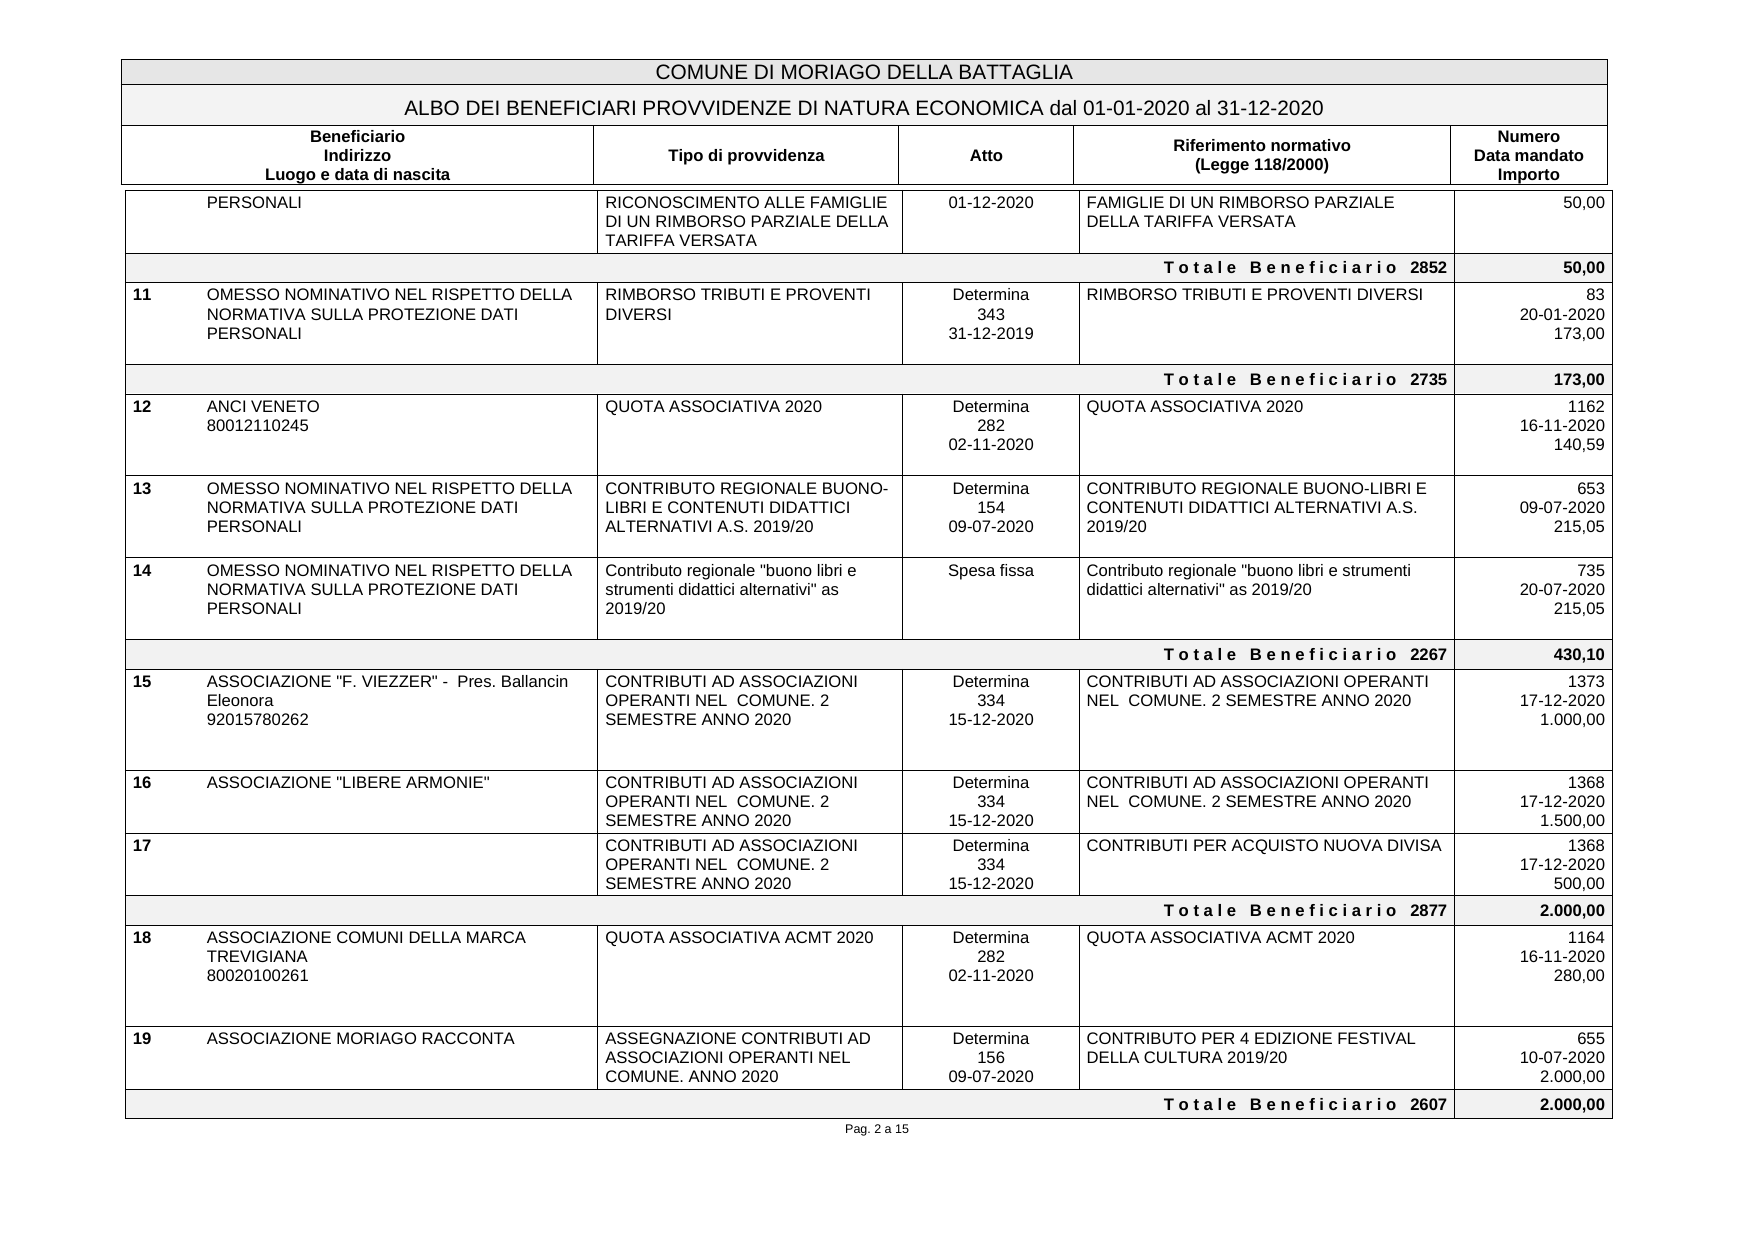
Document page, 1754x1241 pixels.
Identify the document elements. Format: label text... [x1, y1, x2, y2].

table_cell Determina 334 15-12-2020 [903, 834, 1079, 895]
table_cell Determina 154 09-07-2020 [903, 476, 1079, 557]
table_cell CONTRIBUTI AD ASSOCIAZIONI OPERANTI NEL COMUNE. 2 SEMESTRE ANNO 2020 [598, 771, 902, 832]
table_cell OMESSO NOMINATIVO NEL RISPETTO DELLA NORMATIVA SULLA PROTEZIONE DATI PERSONALI [199, 476, 597, 557]
table_cell 19 [126, 1027, 199, 1088]
table_cell 2.000,00 [1455, 1090, 1612, 1118]
table_cell CONTRIBUTI AD ASSOCIAZIONI OPERANTI NEL COMUNE. 2 SEMESTRE ANNO 2020 [598, 834, 902, 895]
table_cell PERSONALI [199, 191, 597, 252]
table_cell QUOTA ASSOCIATIVA 2020 [1080, 395, 1454, 475]
table_cell 17 [126, 834, 199, 895]
table_cell ASSOCIAZIONE COMUNI DELLA MARCA TREVIGIANA 80020100261 [199, 926, 597, 1026]
table_cell ASSEGNAZIONE CONTRIBUTI AD ASSOCIAZIONI OPERANTI NEL COMUNE. ANNO 2020 [598, 1027, 902, 1088]
table_cell CONTRIBUTI AD ASSOCIAZIONI OPERANTI NEL COMUNE. 2 SEMESTRE ANNO 2020 [598, 670, 902, 770]
table_cell 653 09-07-2020 215,05 [1455, 476, 1612, 557]
table_cell QUOTA ASSOCIATIVA ACMT 2020 [1080, 926, 1454, 1026]
table_cell 1164 16-11-2020 280,00 [1455, 926, 1612, 1026]
table_cell QUOTA ASSOCIATIVA 2020 [598, 395, 902, 475]
table_cell RICONOSCIMENTO ALLE FAMIGLIE DI UN RIMBORSO PARZIALE DELLA TARIFFA VERSATA [598, 191, 902, 252]
table_cell Contributo regionale "buono libri e strumenti didattici alternativi" as 2019/20 [598, 558, 902, 639]
table_cell Determina 334 15-12-2020 [903, 670, 1079, 770]
table_cell 18 [126, 926, 199, 1026]
table_cell FAMIGLIE DI UN RIMBORSO PARZIALE DELLA TARIFFA VERSATA [1080, 191, 1454, 252]
table_cell QUOTA ASSOCIATIVA ACMT 2020 [598, 926, 902, 1026]
table_cell T o t a l e B e n e f i c i a r i o 2607 [126, 1090, 1454, 1118]
table_cell [199, 834, 597, 895]
table_cell Spesa fissa [903, 558, 1079, 639]
table_cell 2.000,00 [1455, 896, 1612, 925]
table_cell Contributo regionale "buono libri e strumenti didattici alternativi" as 2019/20 [1080, 558, 1454, 639]
table_cell 50,00 [1455, 191, 1612, 252]
table_cell ASSOCIAZIONE MORIAGO RACCONTA [199, 1027, 597, 1088]
table_cell 15 [126, 670, 199, 770]
table_cell 735 20-07-2020 215,05 [1455, 558, 1612, 639]
table_cell 11 [126, 283, 199, 364]
table_cell Determina 282 02-11-2020 [903, 926, 1079, 1026]
table_cell OMESSO NOMINATIVO NEL RISPETTO DELLA NORMATIVA SULLA PROTEZIONE DATI PERSONALI [199, 283, 597, 364]
table_cell 12 [126, 395, 199, 475]
table_cell OMESSO NOMINATIVO NEL RISPETTO DELLA NORMATIVA SULLA PROTEZIONE DATI PERSONALI [199, 558, 597, 639]
table_cell CONTRIBUTO REGIONALE BUONO-LIBRI E CONTENUTI DIDATTICI ALTERNATIVI A.S. 2019/20 [1080, 476, 1454, 557]
table_cell CONTRIBUTI AD ASSOCIAZIONI OPERANTI NEL COMUNE. 2 SEMESTRE ANNO 2020 [1080, 771, 1454, 832]
table_cell CONTRIBUTI AD ASSOCIAZIONI OPERANTI NEL COMUNE. 2 SEMESTRE ANNO 2020 [1080, 670, 1454, 770]
table_cell Determina 334 15-12-2020 [903, 771, 1079, 832]
table_cell CONTRIBUTI PER ACQUISTO NUOVA DIVISA [1080, 834, 1454, 895]
table_cell Determina 343 31-12-2019 [903, 283, 1079, 364]
table_cell 173,00 [1455, 365, 1612, 393]
table_cell 655 10-07-2020 2.000,00 [1455, 1027, 1612, 1088]
table_cell RIMBORSO TRIBUTI E PROVENTI DIVERSI [1080, 283, 1454, 364]
table_cell 83 20-01-2020 173,00 [1455, 283, 1612, 364]
table_cell CONTRIBUTO PER 4 EDIZIONE FESTIVAL DELLA CULTURA 2019/20 [1080, 1027, 1454, 1088]
table_cell Determina 282 02-11-2020 [903, 395, 1079, 475]
table_cell ASSOCIAZIONE "F. VIEZZER" - Pres. Ballancin Eleonora 92015780262 [199, 670, 597, 770]
table_cell ASSOCIAZIONE "LIBERE ARMONIE" [199, 771, 597, 832]
table_cell Determina 156 09-07-2020 [903, 1027, 1079, 1088]
table_cell RIMBORSO TRIBUTI E PROVENTI DIVERSI [598, 283, 902, 364]
table_cell CONTRIBUTO REGIONALE BUONO-LIBRI E CONTENUTI DIDATTICI ALTERNATIVI A.S. 2019/20 [598, 476, 902, 557]
table_cell 14 [126, 558, 199, 639]
table_cell 16 [126, 771, 199, 832]
table_cell T o t a l e B e n e f i c i a r i o 2877 [126, 896, 1454, 925]
table_cell 13 [126, 476, 199, 557]
table_cell 1373 17-12-2020 1.000,00 [1455, 670, 1612, 770]
table_cell 430,10 [1455, 640, 1612, 669]
table_cell 50,00 [1455, 254, 1612, 282]
table_cell 1162 16-11-2020 140,59 [1455, 395, 1612, 475]
table_cell T o t a l e B e n e f i c i a r i o 2267 [126, 640, 1454, 669]
table_cell [126, 191, 199, 252]
table_cell 1368 17-12-2020 500,00 [1455, 834, 1612, 895]
table_cell 01-12-2020 [903, 191, 1079, 252]
table_cell T o t a l e B e n e f i c i a r i o 2852 [126, 254, 1454, 282]
table_cell 1368 17-12-2020 1.500,00 [1455, 771, 1612, 832]
table_cell T o t a l e B e n e f i c i a r i o 2735 [126, 365, 1454, 393]
table_cell ANCI VENETO 80012110245 [199, 395, 597, 475]
